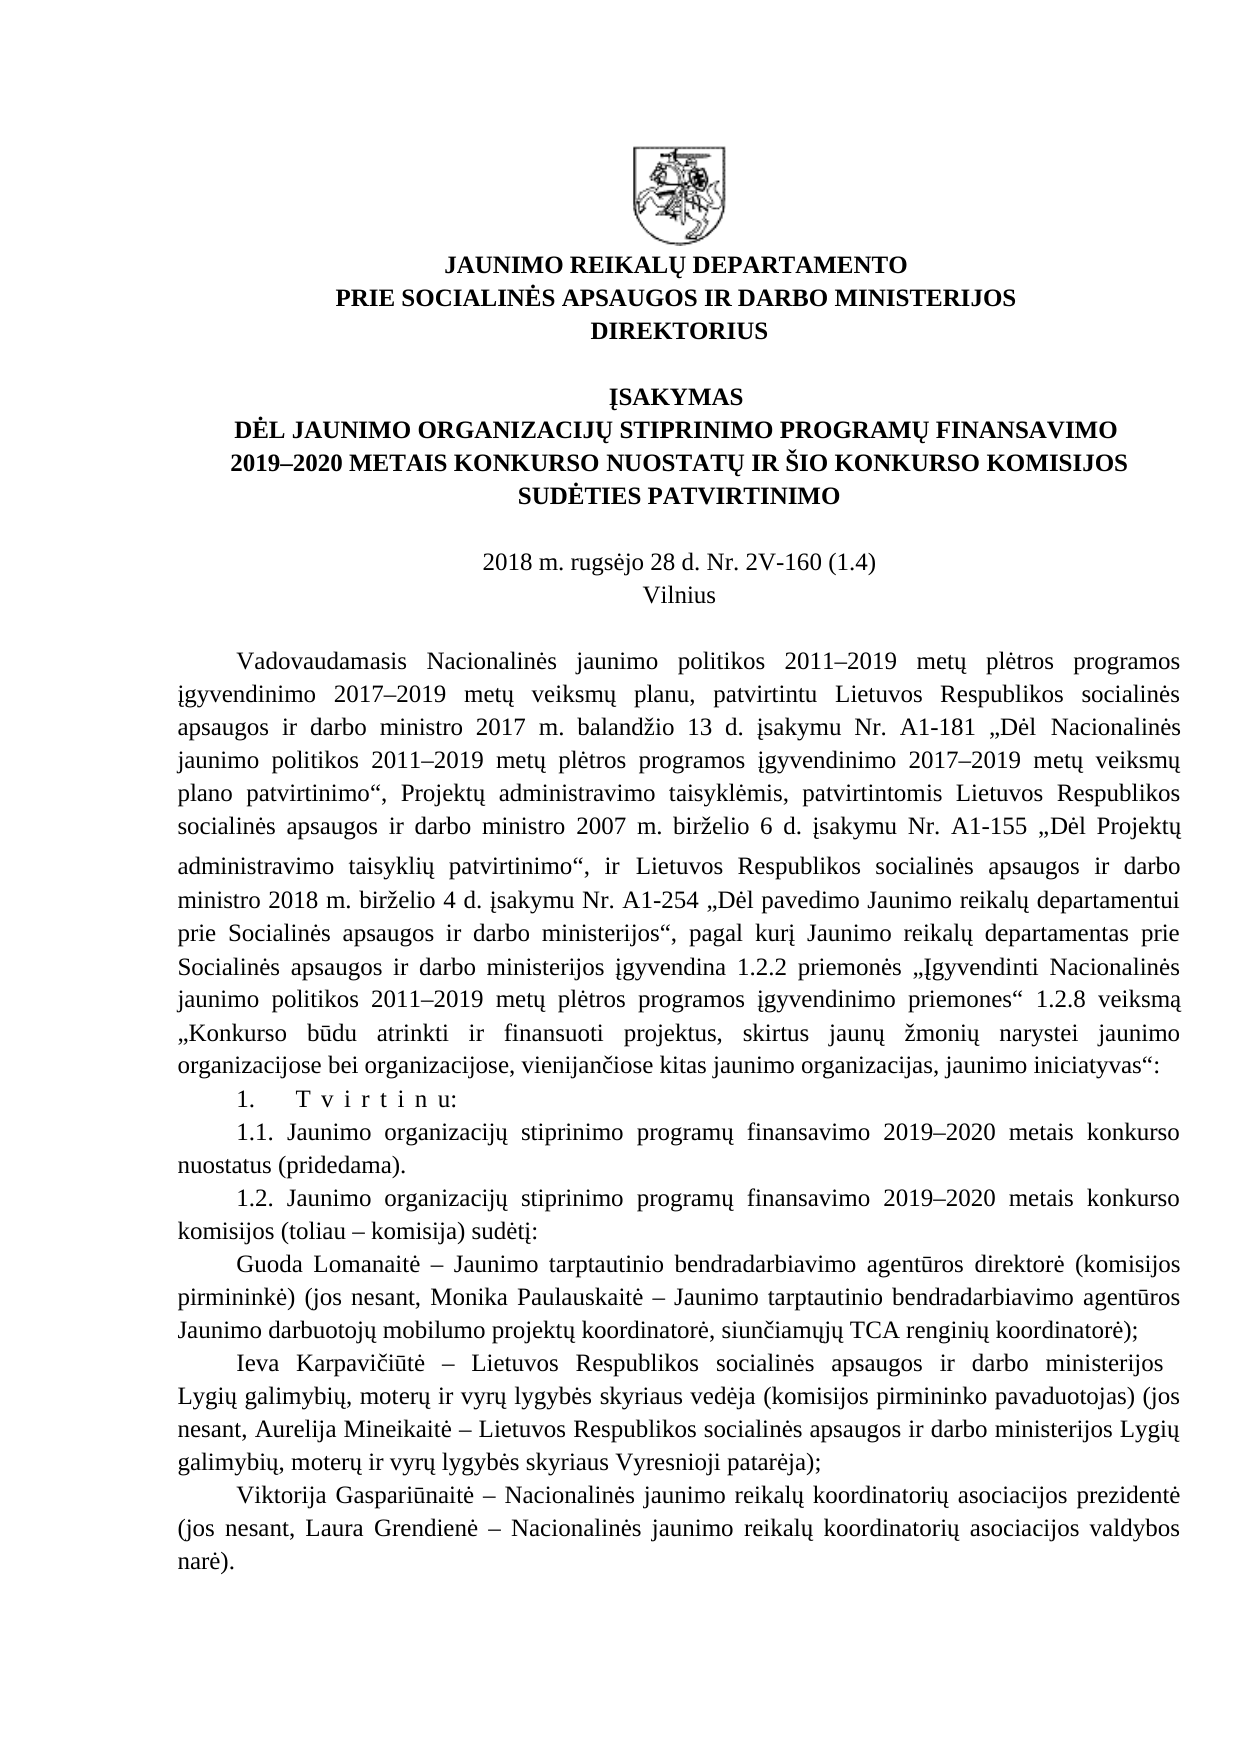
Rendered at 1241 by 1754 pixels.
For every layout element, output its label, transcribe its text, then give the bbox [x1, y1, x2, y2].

text ĮSAKYMAS [177, 382, 1181, 411]
text Guoda Lomanaitė – Jaunimo tarptautinio bendradarbiavimo agentūros direktorė (komisijos pirmininkė) (jos nesant, Monika Paulauskaitė – Jaunimo tarptautinio bendradarbiavimo agentūros Jaunimo darbuotojų mobilumo projektų koordinatorė, siunčiamųjų TCA renginių koordinatorė); [177, 1249, 1181, 1343]
text Viktorija Gaspariūnaitė – Nacionalinės jaunimo reikalų koordinatorių asociacijos prezidentė (jos nesant, Laura Grendienė – Nacionalinės jaunimo reikalų koordinatorių asociacijos valdybos narė). [177, 1480, 1181, 1575]
text DĖL JAUNIMO ORGANIZACIJŲ STIPRINIMO PROGRAMŲ FINANSAVIMO 2019–2020 METAIS KONKURSO NUOSTATŲ IR ŠIO KONKURSO KOMISIJOS SUDĖTIES PATVIRTINIMO [177, 415, 1181, 510]
text JAUNIMO REIKALŲ DEPARTAMENTO [177, 250, 1181, 279]
text 1. Tvirtinu: [177, 1084, 1181, 1112]
text 1.1. Jaunimo organizacijų stiprinimo programų finansavimo 2019–2020 metais konkurso nuostatus (pridedama). [177, 1117, 1181, 1178]
text Ieva Karpavičiūtė – Lietuvos Respublikos socialinės apsaugos ir darbo ministerijos Lygių galimybių, moterų ir vyrų lygybės skyriaus vedėja (komisijos pirmininko pavaduotojas) (jos nesant, Aurelija Mineikaitė – Lietuvos Respublikos socialinės apsaugos ir darbo ministerijos Lygių galimybių, moterų ir vyrų lygybės skyriaus Vyresnioji patarėja); [177, 1348, 1181, 1476]
text prie socialinės apsaugos ir darbo ministerijos [177, 283, 1181, 312]
text 2018 m. rugsėjo 28 d. Nr. 2V-160 (1.4) [177, 547, 1181, 576]
text 1.2. Jaunimo organizacijų stiprinimo programų finansavimo 2019–2020 metais konkurso komisijos (toliau – komisija) sudėtį: [177, 1183, 1181, 1244]
text DIREKTORIUS [177, 316, 1181, 345]
text Vilnius [177, 580, 1181, 609]
text Vadovaudamasis Nacionalinės jaunimo politikos 2011–2019 metų plėtros programos įgyvendinimo 2017–2019 metų veiksmų planu, patvirtintu Lietuvos Respublikos socialinės apsaugos ir darbo ministro 2017 m. balandžio 13 d. įsakymu Nr. A1-181 „Dėl Nacionalinės jaunimo politikos 2011–2019 metų plėtros programos įgyvendinimo 2017–2019 metų veiksmų plano patvirtinimo“, Projektų administravimo taisyklėmis, patvirtintomis Lietuvos Respublikos socialinės apsaugos ir darbo ministro 2007 m. birželio 6 d. įsakymu Nr. A1-155 „Dėl Projektų administravimo taisyklių patvirtinimo“, ir Lietuvos Respublikos socialinės apsaugos ir darbo ministro 2018 m. birželio 4 d. įsakymu Nr. A1-254 „Dėl pavedimo Jaunimo reikalų departamentui prie Socialinės apsaugos ir darbo ministerijos“, pagal kurį Jaunimo reikalų departamentas prie Socialinės apsaugos ir darbo ministerijos įgyvendina 1.2.2 priemonės „Įgyvendinti Nacionalinės jaunimo politikos 2011–2019 metų plėtros programos įgyvendinimo priemones“ 1.2.8 veiksmą „Konkurso būdu atrinkti ir finansuoti projektus, skirtus jaunų žmonių narystei jaunimo organizacijose bei organizacijose, vienijančiose kitas jaunimo organizacijas, jaunimo iniciatyvas“: [177, 646, 1181, 1079]
